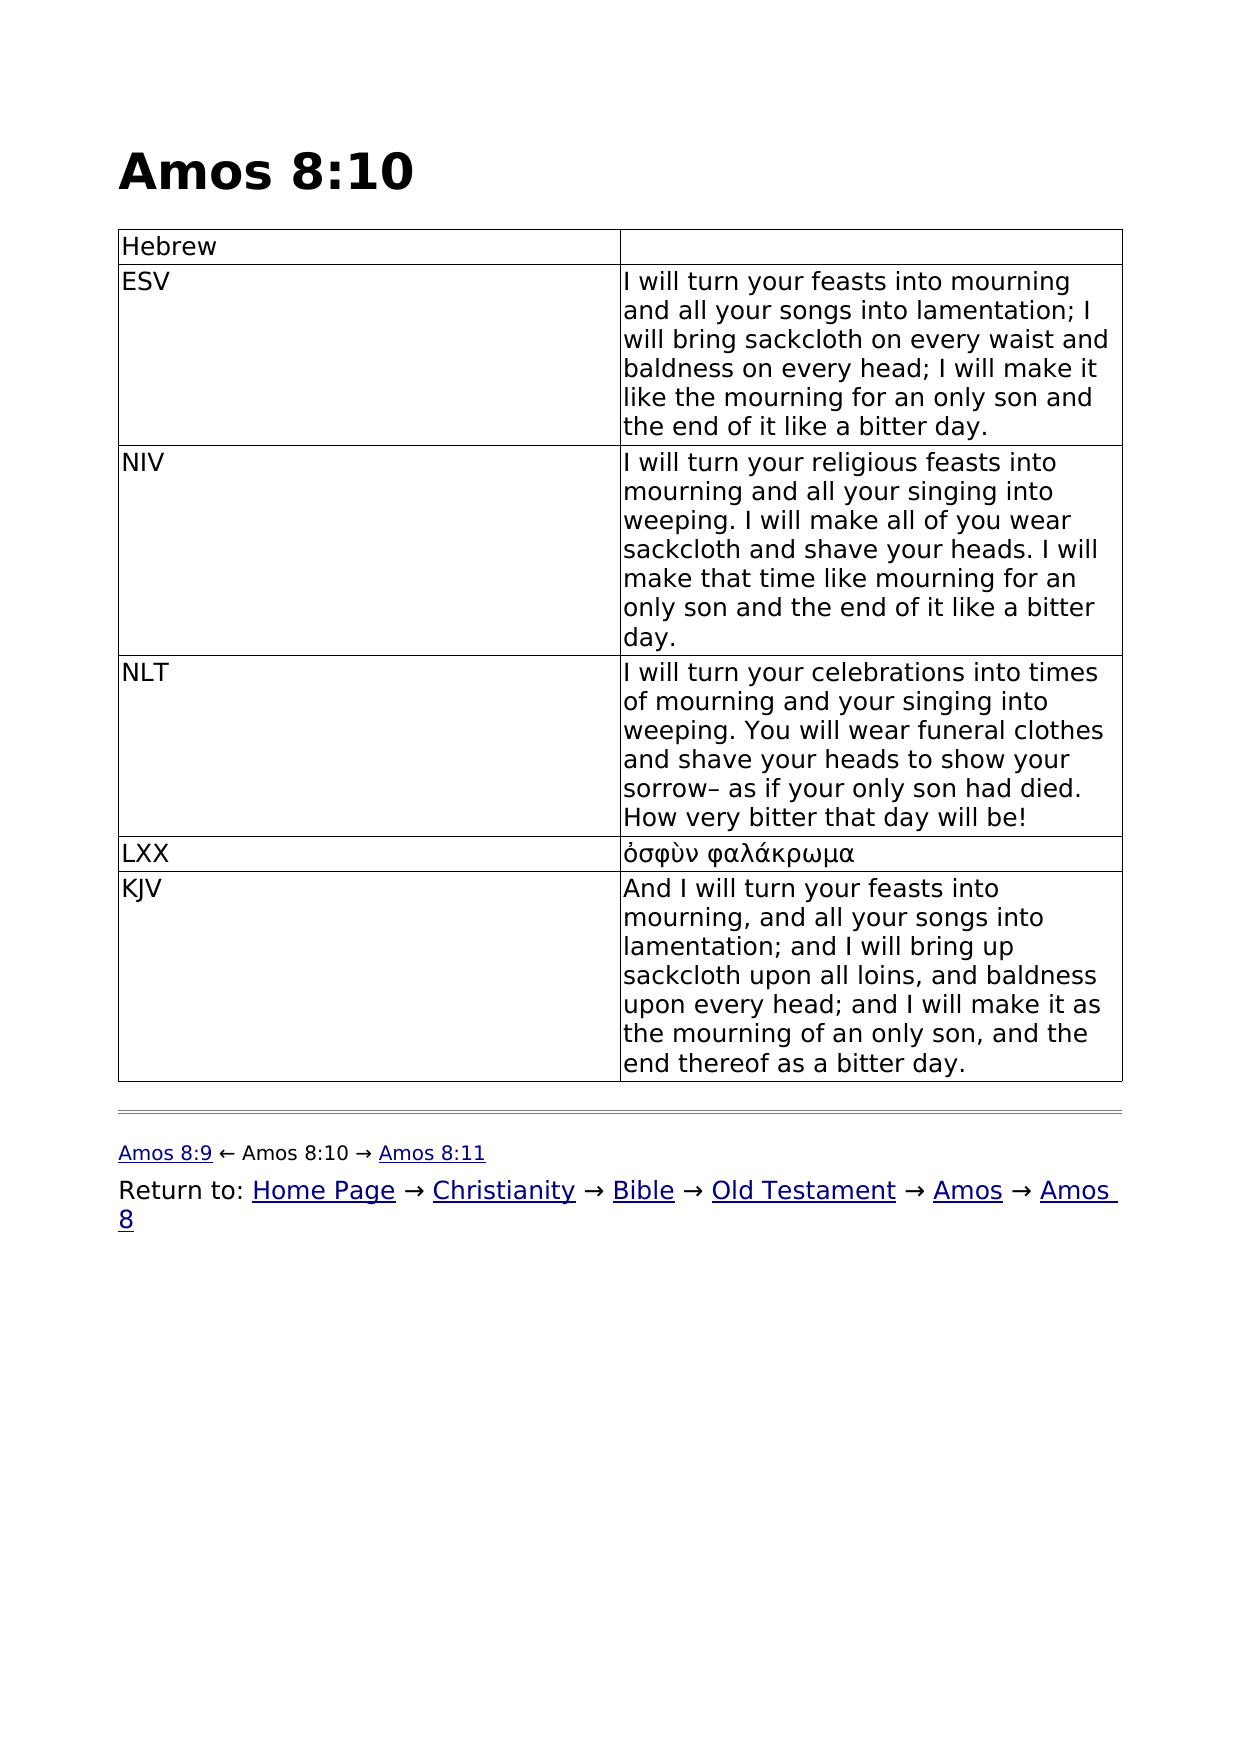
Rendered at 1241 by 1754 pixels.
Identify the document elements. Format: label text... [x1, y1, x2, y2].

table_cell ESV [119, 265, 620, 445]
table_cell And I will turn your feasts into mourning, and all your songs into lamentation; and I will bring up sackcloth upon all loins, and baldness upon every head; and I will make it as the mourning of an only son, and the end thereof as a bitter day. [621, 872, 1122, 1081]
table_cell I will turn your celebrations into times of mourning and your singing into weeping. You will wear funeral clothes and shave your heads to show your sorrow– as if your only son had died. How very bitter that day will be! [621, 656, 1122, 836]
table_cell NLT [119, 656, 620, 836]
table_cell I will turn your religious feasts into mourning and all your singing into weeping. I will make all of you wear sackcloth and shave your heads. I will make that time like mourning for an only son and the end of it like a bitter day. [621, 446, 1122, 655]
table_cell ὀσφὺν φαλάκρωμα [621, 837, 1122, 871]
table_cell LXX [119, 837, 620, 871]
text Return to: Home Page → Christianity → Bible → Old Testament → Amos → Amos 8 [118, 1176, 1122, 1234]
table_cell NIV [119, 446, 620, 655]
table_header [621, 230, 1122, 264]
table_cell I will turn your feasts into mourning and all your songs into lamentation; I will bring sackcloth on every waist and baldness on every head; I will make it like the mourning for an only son and the end of it like a bitter day. [621, 265, 1122, 445]
text Amos 8:9 ← Amos 8:10 → Amos 8:11 [118, 1142, 1122, 1176]
table_cell KJV [119, 872, 620, 1081]
subtitle Amos 8:10 [118, 143, 1122, 201]
table_header Hebrew [119, 230, 620, 264]
